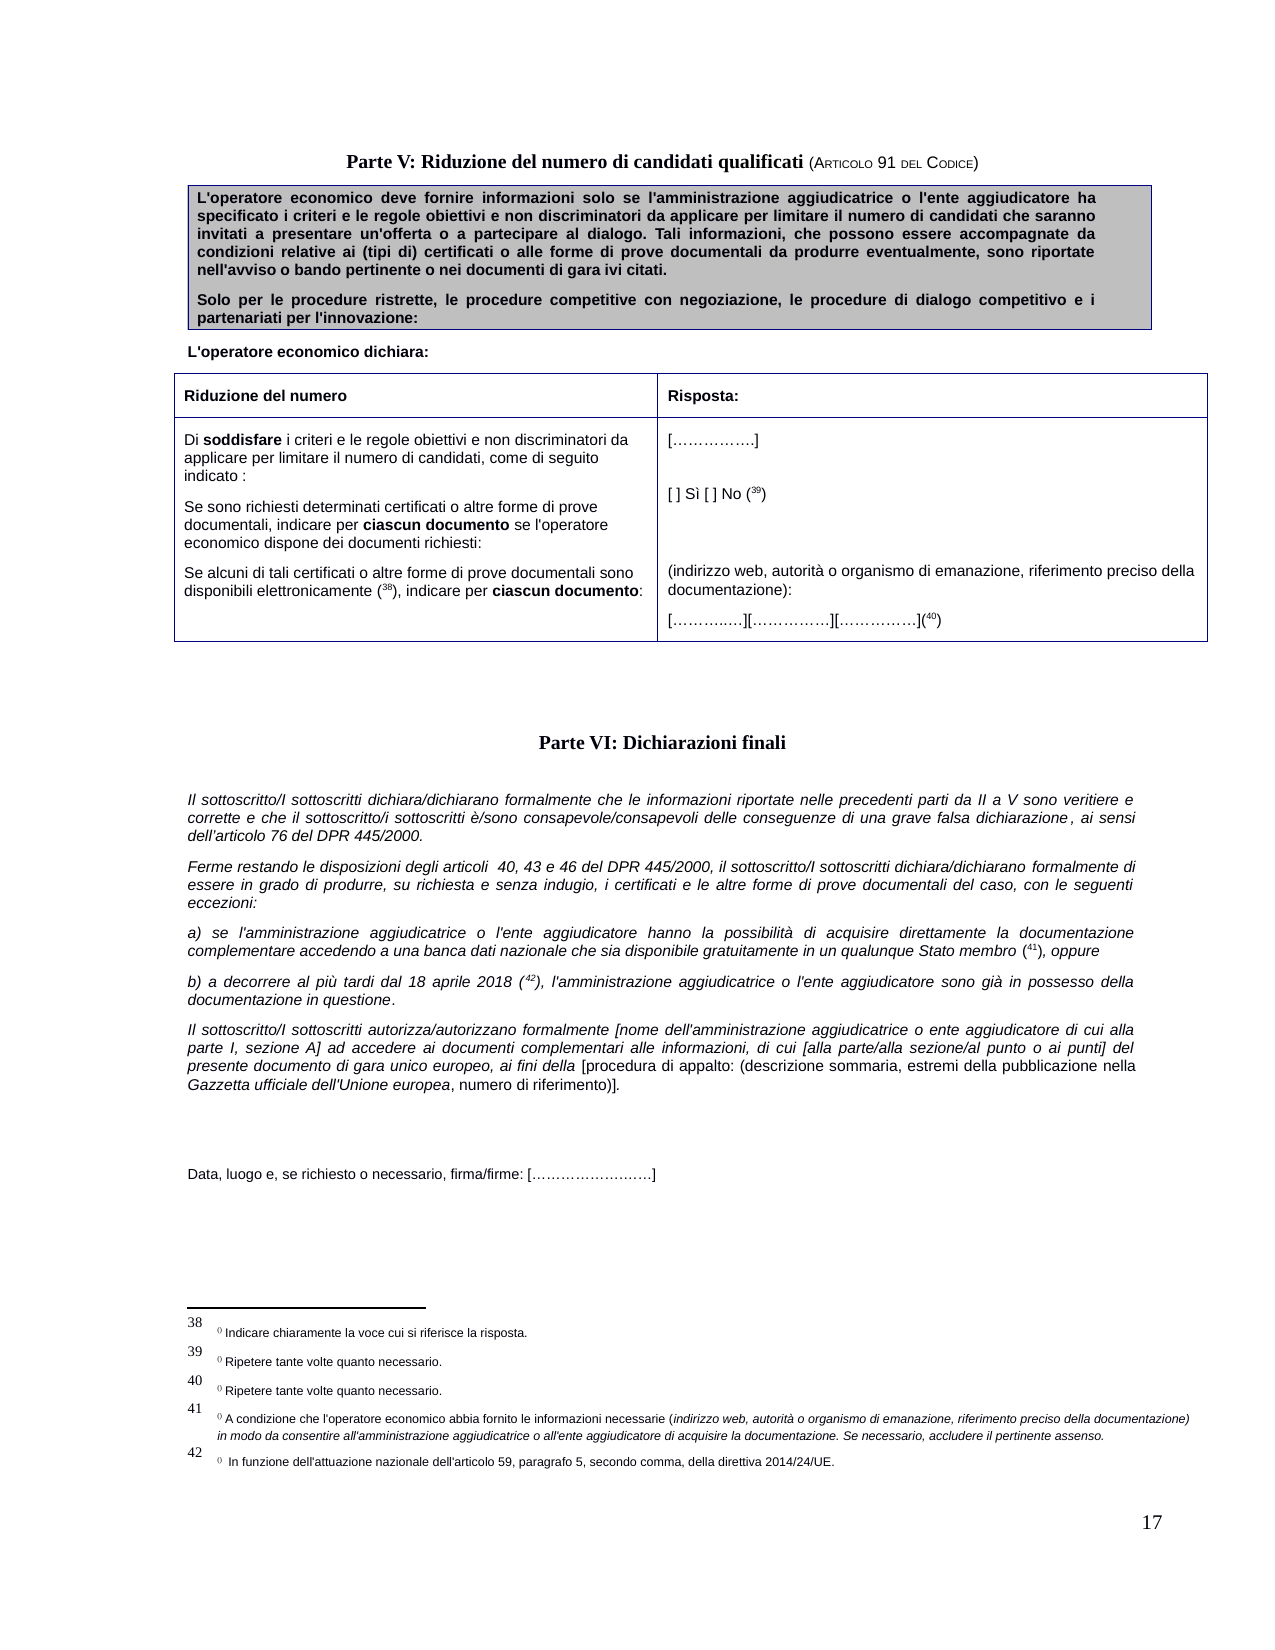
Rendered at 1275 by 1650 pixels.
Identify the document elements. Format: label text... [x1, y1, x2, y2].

text () A condizione che l'operatore economico abbia fornito le informazioni necessarie (indirizzo web, autorità o organismo di emanazione, riferimento preciso della documentazione) in modo da consentire all'amministrazione aggiudicatrice o all'ente aggiudicatore di acquisire la documentazione. Se necessario, accludere il pertinente assenso. [187, 1400, 1197, 1443]
table_header Riduzione del numero [175, 374, 657, 417]
table_cell […………….] [ ] Sì [ ] No () (indirizzo web, autorità o organismo di emanazione, riferimento preciso della documentazione): [………..…][……………][……………]() [658, 418, 1207, 641]
text Solo per le procedure ristrette, le procedure competitive con negoziazione, le procedure di dialogo competitivo e i partenariati per l'innovazione: [189, 288, 1151, 329]
text Il sottoscritto/I sottoscritti autorizza/autorizzano formalmente [nome dell'amministrazione aggiudicatrice o ente aggiudicatore di cui alla parte I, sezione A] ad accedere ai documenti complementari alle informazioni, di cui [alla parte/alla sezione/al punto o ai punti] del presente documento di gara unico europeo, ai fini della [procedura di appalto: (descrizione sommaria, estremi della pubblicazione nella Gazzetta ufficiale dell'Unione europea, numero di riferimento)]. [187, 1021, 1137, 1093]
table_cell Di soddisfare i criteri e le regole obiettivi e non discriminatori da applicare per limitare il numero di candidati, come di seguito indicato : Se sono richiesti determinati certificati o altre forme di prove documentali, indicare per ciascun documento se l'operatore economico dispone dei documenti richiesti: Se alcuni di tali certificati o altre forme di prove documentali sono disponibili elettronicamente (), indicare per ciascun documento: [175, 418, 657, 641]
text a) se l'amministrazione aggiudicatrice o l'ente aggiudicatore hanno la possibilità di acquisire direttamente la documentazione complementare accedendo a una banca dati nazionale che sia disponibile gratuitamente in un qualunque Stato membro (), oppure [187, 924, 1137, 960]
text Ferme restando le disposizioni degli articoli 40, 43 e 46 del DPR 445/2000, il sottoscritto/I sottoscritti dichiara/dichiarano formalmente di essere in grado di produrre, su richiesta e senza indugio, i certificati e le altre forme di prove documentali del caso, con le seguenti eccezioni: [187, 857, 1137, 912]
text Data, luogo e, se richiesto o necessario, firma/firme: [……………….……] [187, 1166, 1137, 1182]
table_header Risposta: [658, 374, 1207, 417]
text () In funzione dell'attuazione nazionale dell'articolo 59, paragrafo 5, secondo comma, della direttiva 2014/24/UE. [187, 1443, 1197, 1472]
text Parte V: Riduzione del numero di candidati qualificati (Articolo 91 del Codice) [187, 150, 1137, 173]
text b) a decorrere al più tardi dal 18 aprile 2018 (), l'amministrazione aggiudicatrice o l'ente aggiudicatore sono già in possesso della documentazione in questione. [187, 973, 1137, 1009]
text L'operatore economico dichiara: [187, 343, 1137, 361]
title Parte VI: Dichiarazioni finali [187, 731, 1137, 753]
text L'operatore economico deve fornire informazioni solo se l'amministrazione aggiudicatrice o l'ente aggiudicatore ha specificato i criteri e le regole obiettivi e non discriminatori da applicare per limitare il numero di candidati che saranno invitati a presentare un'offerta o a partecipare al dialogo. Tali informazioni, che possono essere accompagnate da condizioni relative ai (tipi di) certificati o alle forme di prove documentali da produrre eventualmente, sono riportate nell'avviso o bando pertinente o nei documenti di gara ivi citati. [189, 186, 1151, 278]
text Il sottoscritto/I sottoscritti dichiara/dichiarano formalmente che le informazioni riportate nelle precedenti parti da II a V sono veritiere e corrette e che il sottoscritto/i sottoscritti è/sono consapevole/consapevoli delle conseguenze di una grave falsa dichiarazione, ai sensi dell’articolo 76 del DPR 445/2000. [187, 791, 1137, 845]
